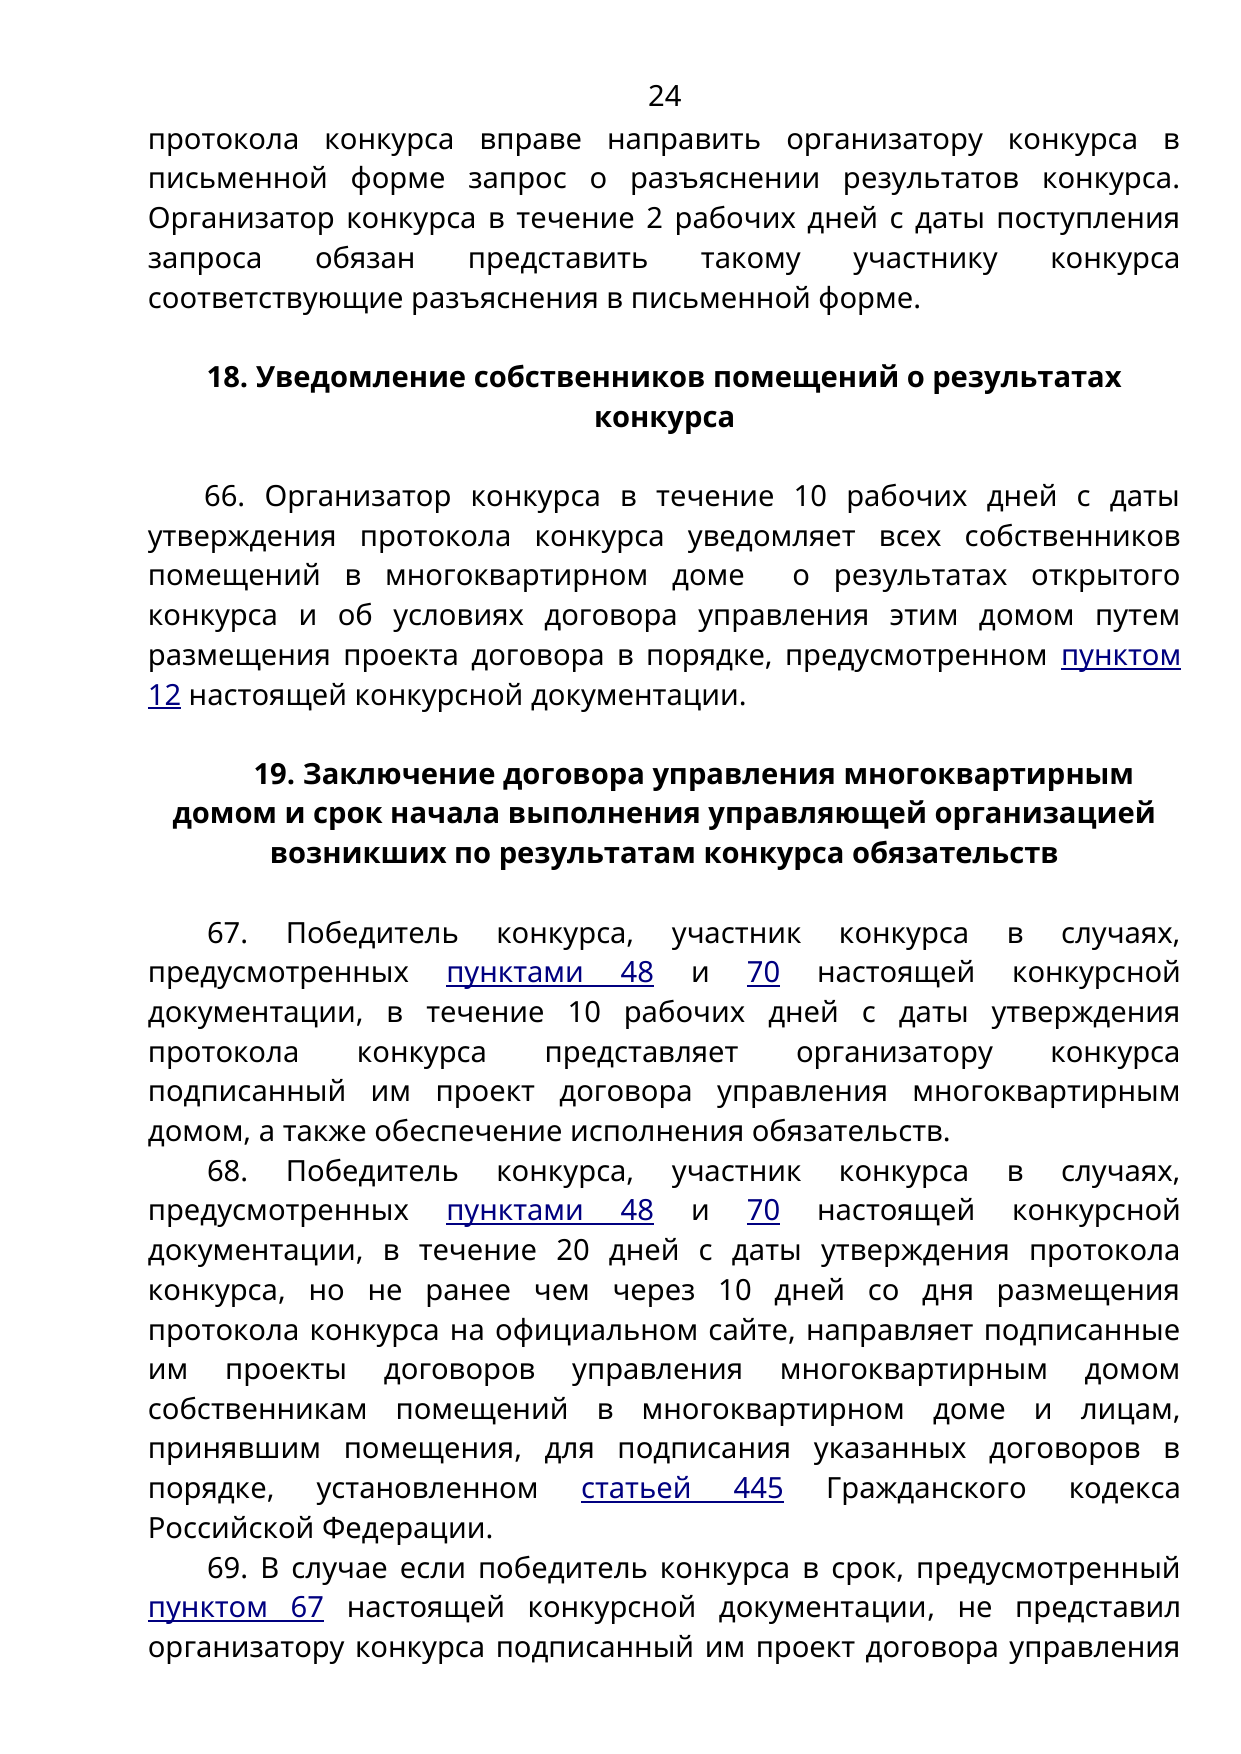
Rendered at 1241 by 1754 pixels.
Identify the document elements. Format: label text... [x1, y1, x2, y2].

text 68. Победитель конкурса, участник конкурса в случаях, предусмотренных пунктами 48 и 70 настоящей конкурсной документации, в течение 20 дней с даты утверждения протокола конкурса, но не ранее чем через 10 дней со дня размещения протокола конкурса на официальном сайте, направляет подписанные им проекты договоров управления многоквартирным домом собственникам помещений в многоквартирном доме и лицам, принявшим помещения, для подписания указанных договоров в порядке, установленном статьей 445 Гражданского кодекса Российской Федерации. [148, 1150, 1181, 1547]
text 18. Уведомление собственников помещений о результатах конкурса [148, 356, 1181, 436]
text 66. Организатор конкурса в течение 10 рабочих дней с даты утверждения протокола конкурса уведомляет всех собственников помещений в многоквартирном доме о результатах открытого конкурса и об условиях договора управления этим домом путем размещения проекта договора в порядке, предусмотренном пунктом 12 настоящей конкурсной документации. [148, 475, 1181, 713]
text 19. Заключение договора управления многоквартирным домом и срок начала выполнения управляющей организацией возникших по результатам конкурса обязательств [148, 753, 1181, 872]
text 69. В случае если победитель конкурса в срок, предусмотренный пунктом 67 настоящей конкурсной документации, не представил организатору конкурса подписанный им проект договора управления [148, 1547, 1181, 1666]
text 67. Победитель конкурса, участник конкурса в случаях, предусмотренных пунктами 48 и 70 настоящей конкурсной документации, в течение 10 рабочих дней с даты утверждения протокола конкурса представляет организатору конкурса подписанный им проект договора управления многоквартирным домом, а также обеспечение исполнения обязательств. [148, 912, 1181, 1150]
text протокола конкурса вправе направить организатору конкурса в письменной форме запрос о разъяснении результатов конкурса. Организатор конкурса в течение 2 рабочих дней с даты поступления запроса обязан представить такому участнику конкурса соответствующие разъяснения в письменной форме. [148, 118, 1181, 317]
